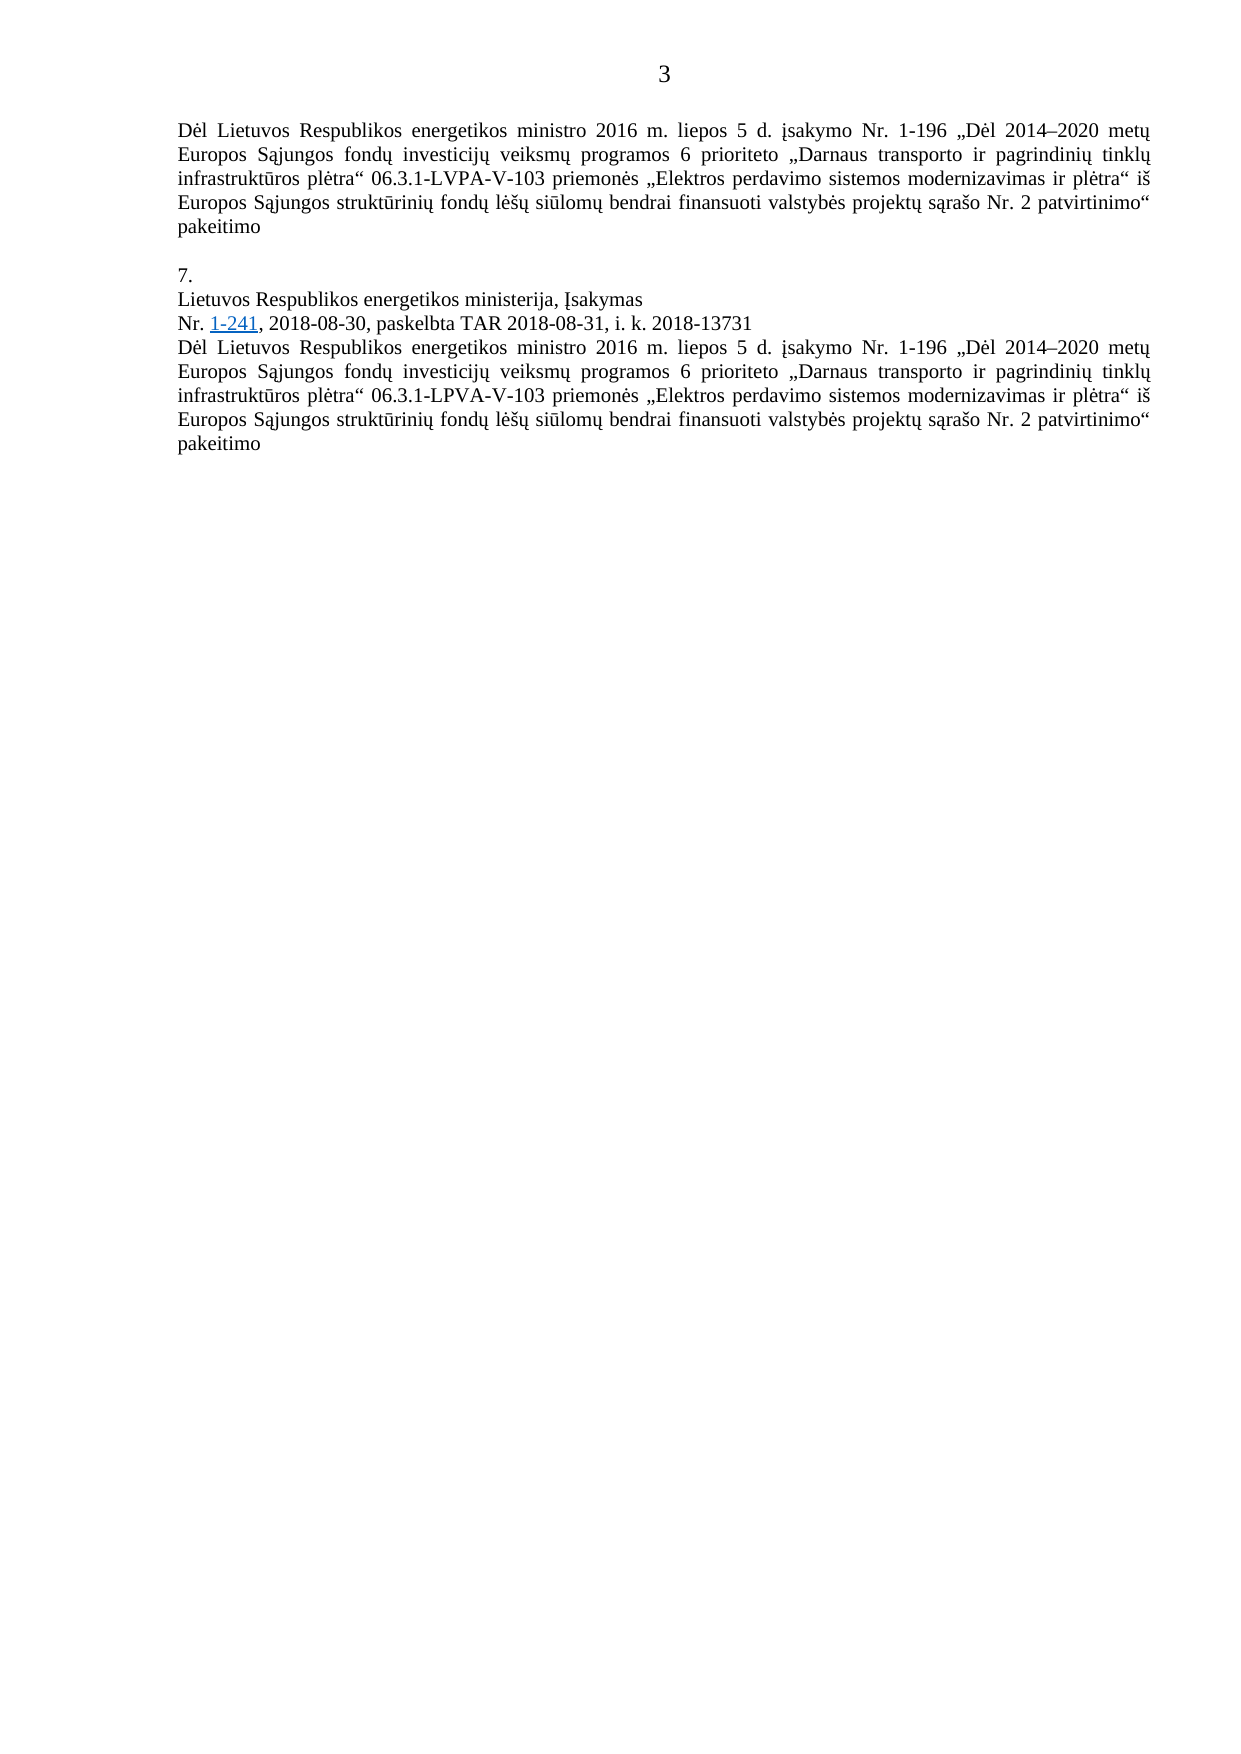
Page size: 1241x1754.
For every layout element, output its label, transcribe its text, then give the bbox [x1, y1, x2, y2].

text Lietuvos Respublikos energetikos ministerija, Įsakymas [177, 287, 1152, 311]
text Dėl Lietuvos Respublikos energetikos ministro 2016 m. liepos 5 d. įsakymo Nr. 1-196 „Dėl 2014–2020 metų Europos Sąjungos fondų investicijų veiksmų programos 6 prioriteto „Darnaus transporto ir pagrindinių tinklų infrastruktūros plėtra“ 06.3.1-LPVA-V-103 priemonės „Elektros perdavimo sistemos modernizavimas ir plėtra“ iš Europos Sąjungos struktūrinių fondų lėšų siūlomų bendrai finansuoti valstybės projektų sąrašo Nr. 2 patvirtinimo“ pakeitimo [177, 335, 1152, 455]
text Dėl Lietuvos Respublikos energetikos ministro 2016 m. liepos 5 d. įsakymo Nr. 1-196 „Dėl 2014–2020 metų Europos Sąjungos fondų investicijų veiksmų programos 6 prioriteto „Darnaus transporto ir pagrindinių tinklų infrastruktūros plėtra“ 06.3.1-LVPA-V-103 priemonės „Elektros perdavimo sistemos modernizavimas ir plėtra“ iš Europos Sąjungos struktūrinių fondų lėšų siūlomų bendrai finansuoti valstybės projektų sąrašo Nr. 2 patvirtinimo“ pakeitimo [177, 118, 1152, 238]
text Nr. 1-241, 2018-08-30, paskelbta TAR 2018-08-31, i. k. 2018-13731 [177, 311, 1152, 335]
text 7. [177, 262, 1152, 287]
